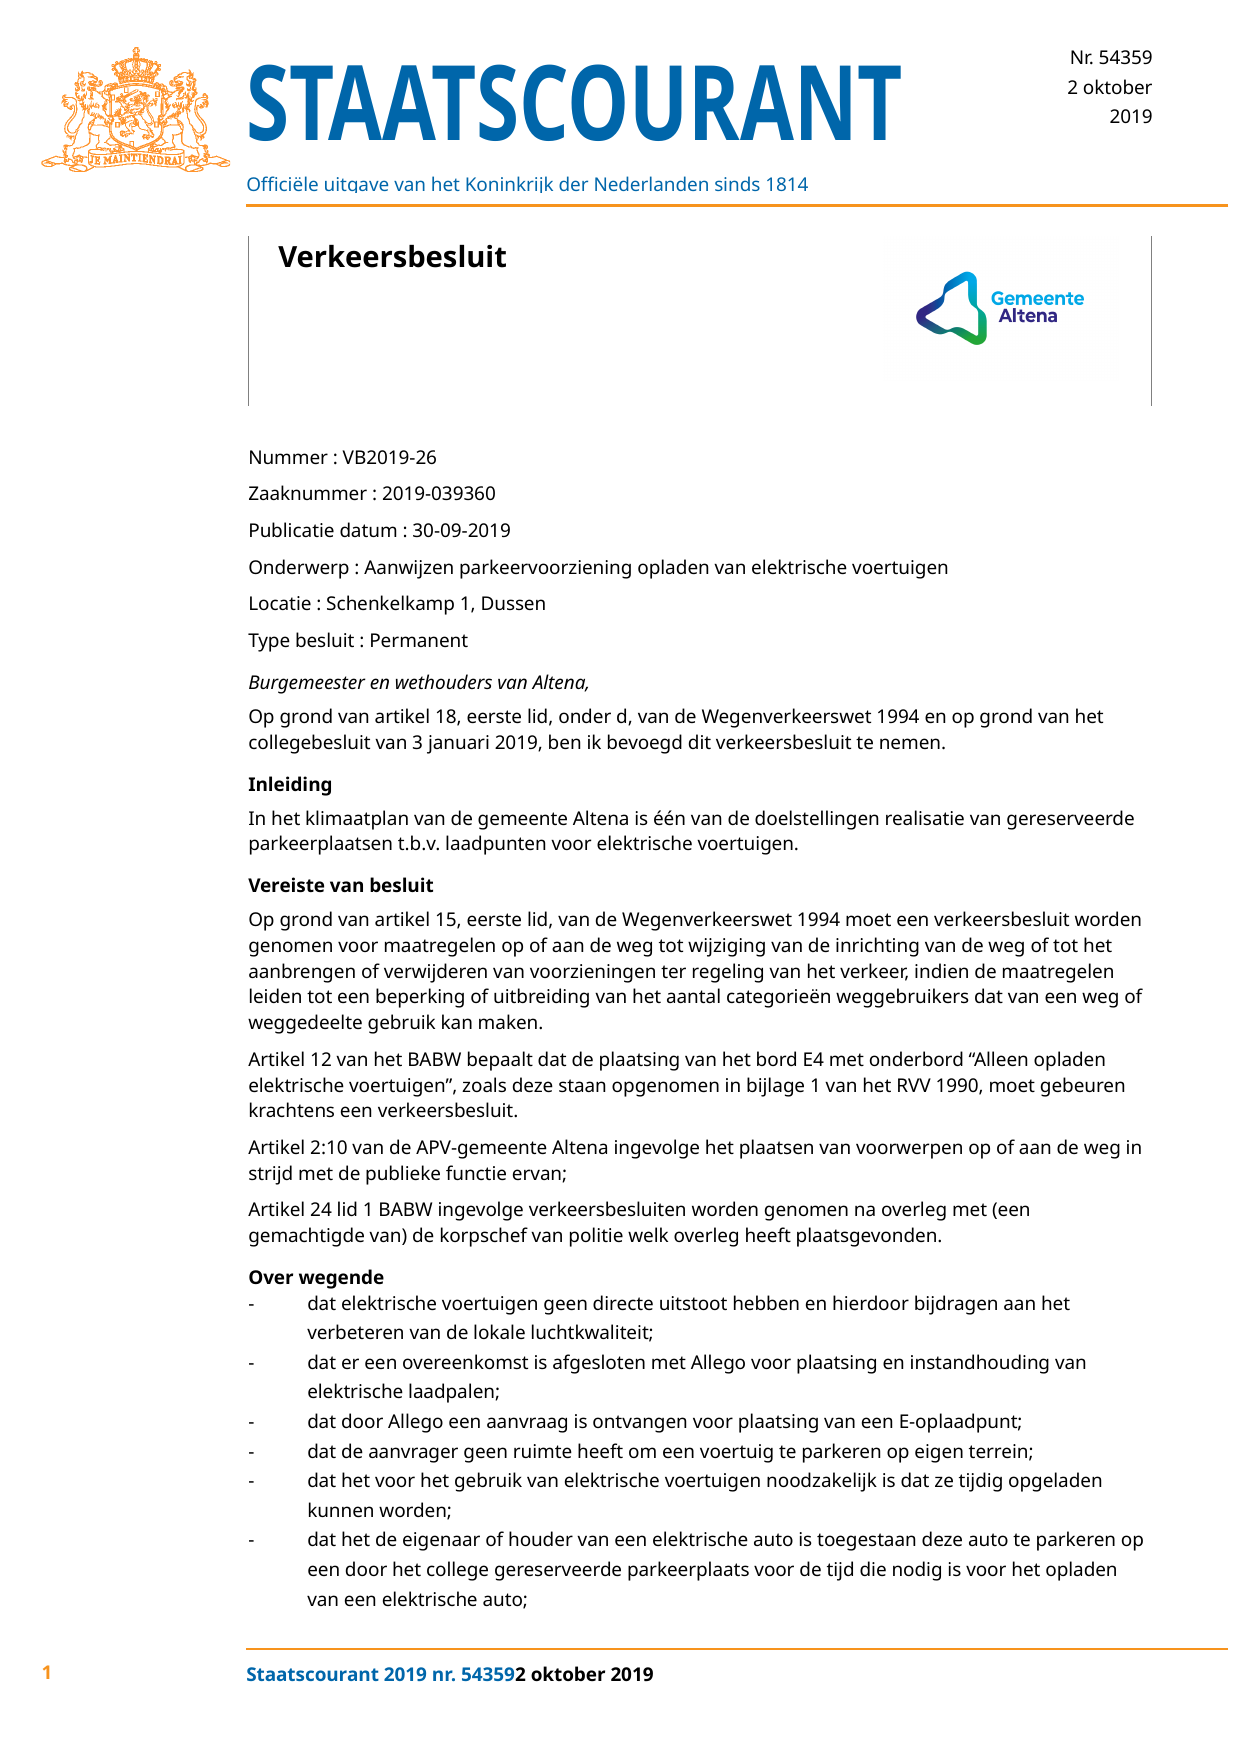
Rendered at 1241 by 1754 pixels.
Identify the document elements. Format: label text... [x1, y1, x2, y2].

list dat elektrische voertuigen geen directe uitstoot hebben en hierdoor bijdragen aan het verbeteren van de lokale luchtkwaliteit; [248, 1290, 1152, 1345]
text Type besluit : Permanent [248, 627, 1152, 653]
text Inleiding [248, 771, 1152, 796]
table_header [850, 236, 1151, 406]
list dat door Allego een aanvraag is ontvangen voor plaatsing van een E-oplaadpunt; [248, 1408, 1152, 1434]
text Publicatie datum : 30-09-2019 [248, 517, 1152, 543]
text Vereiste van besluit [248, 872, 1152, 898]
text Artikel 2:10 van de APV-gemeente Altena ingevolge het plaatsen van voorwerpen op of aan de weg in strijd met de publieke functie ervan; [248, 1134, 1152, 1186]
text In het klimaatplan van de gemeente Altena is één van de doelstellingen realisatie van gereserveerde parkeerplaatsen t.b.v. laadpunten voor elektrische voertuigen. [248, 805, 1152, 856]
list dat er een overeenkomst is afgesloten met Allego voor plaatsing en instandhouding van elektrische laadpalen; [248, 1349, 1152, 1404]
text Artikel 24 lid 1 BABW ingevolge verkeersbesluiten worden genomen na overleg met (een gemachtigde van) de korpschef van politie welk overleg heeft plaatsgevonden. [248, 1197, 1152, 1248]
text Onderwerp : Aanwijzen parkeervoorziening opladen van elektrische voertuigen [248, 554, 1152, 579]
text Zaaknummer : 2019-039360 [248, 481, 1152, 506]
text Burgemeester en wethouders van Altena, [248, 669, 1152, 695]
text Artikel 12 van het BABW bepaalt dat de plaatsing van het bord E4 met onderbord “Alleen opladen elektrische voertuigen”, zoals deze staan opgenomen in bijlage 1 van het RVV 1990, moet gebeuren krachtens een verkeersbesluit. [248, 1046, 1152, 1123]
list dat het voor het gebruik van elektrische voertuigen noodzakelijk is dat ze tijdig opgeladen kunnen worden; [248, 1467, 1152, 1523]
text Over wegende [248, 1264, 1152, 1290]
picture [882, 236, 1119, 381]
picture [41, 47, 231, 172]
list dat het de eigenaar of houder van een elektrische auto is toegestaan deze auto te parkeren op een door het college gereserveerde parkeerplaats voor de tijd die nodig is voor het opladen van een elektrische auto; [248, 1527, 1152, 1611]
table_header Verkeersbesluit [249, 236, 850, 406]
list dat de aanvrager geen ruimte heeft om een voertuig te parkeren op eigen terrein; [248, 1438, 1152, 1463]
text Op grond van artikel 18, eerste lid, onder d, van de Wegenverkeerswet 1994 en op grond van het collegebesluit van 3 januari 2019, ben ik bevoegd dit verkeersbesluit te nemen. [248, 703, 1152, 754]
text Locatie : Schenkelkamp 1, Dussen [248, 591, 1152, 616]
text Op grond van artikel 15, eerste lid, van de Wegenverkeerswet 1994 moet een verkeersbesluit worden genomen voor maatregelen op of aan de weg tot wijziging van de inrichting van de weg of tot het aanbrengen of verwijderen van voorzieningen ter regeling van het verkeer, indien de maatregelen leiden tot een beperking of uitbreiding van het aantal categorieën weggebruikers dat van een weg of weggedeelte gebruik kan maken. [248, 906, 1152, 1035]
text Nummer : VB2019-26 [248, 444, 1152, 469]
